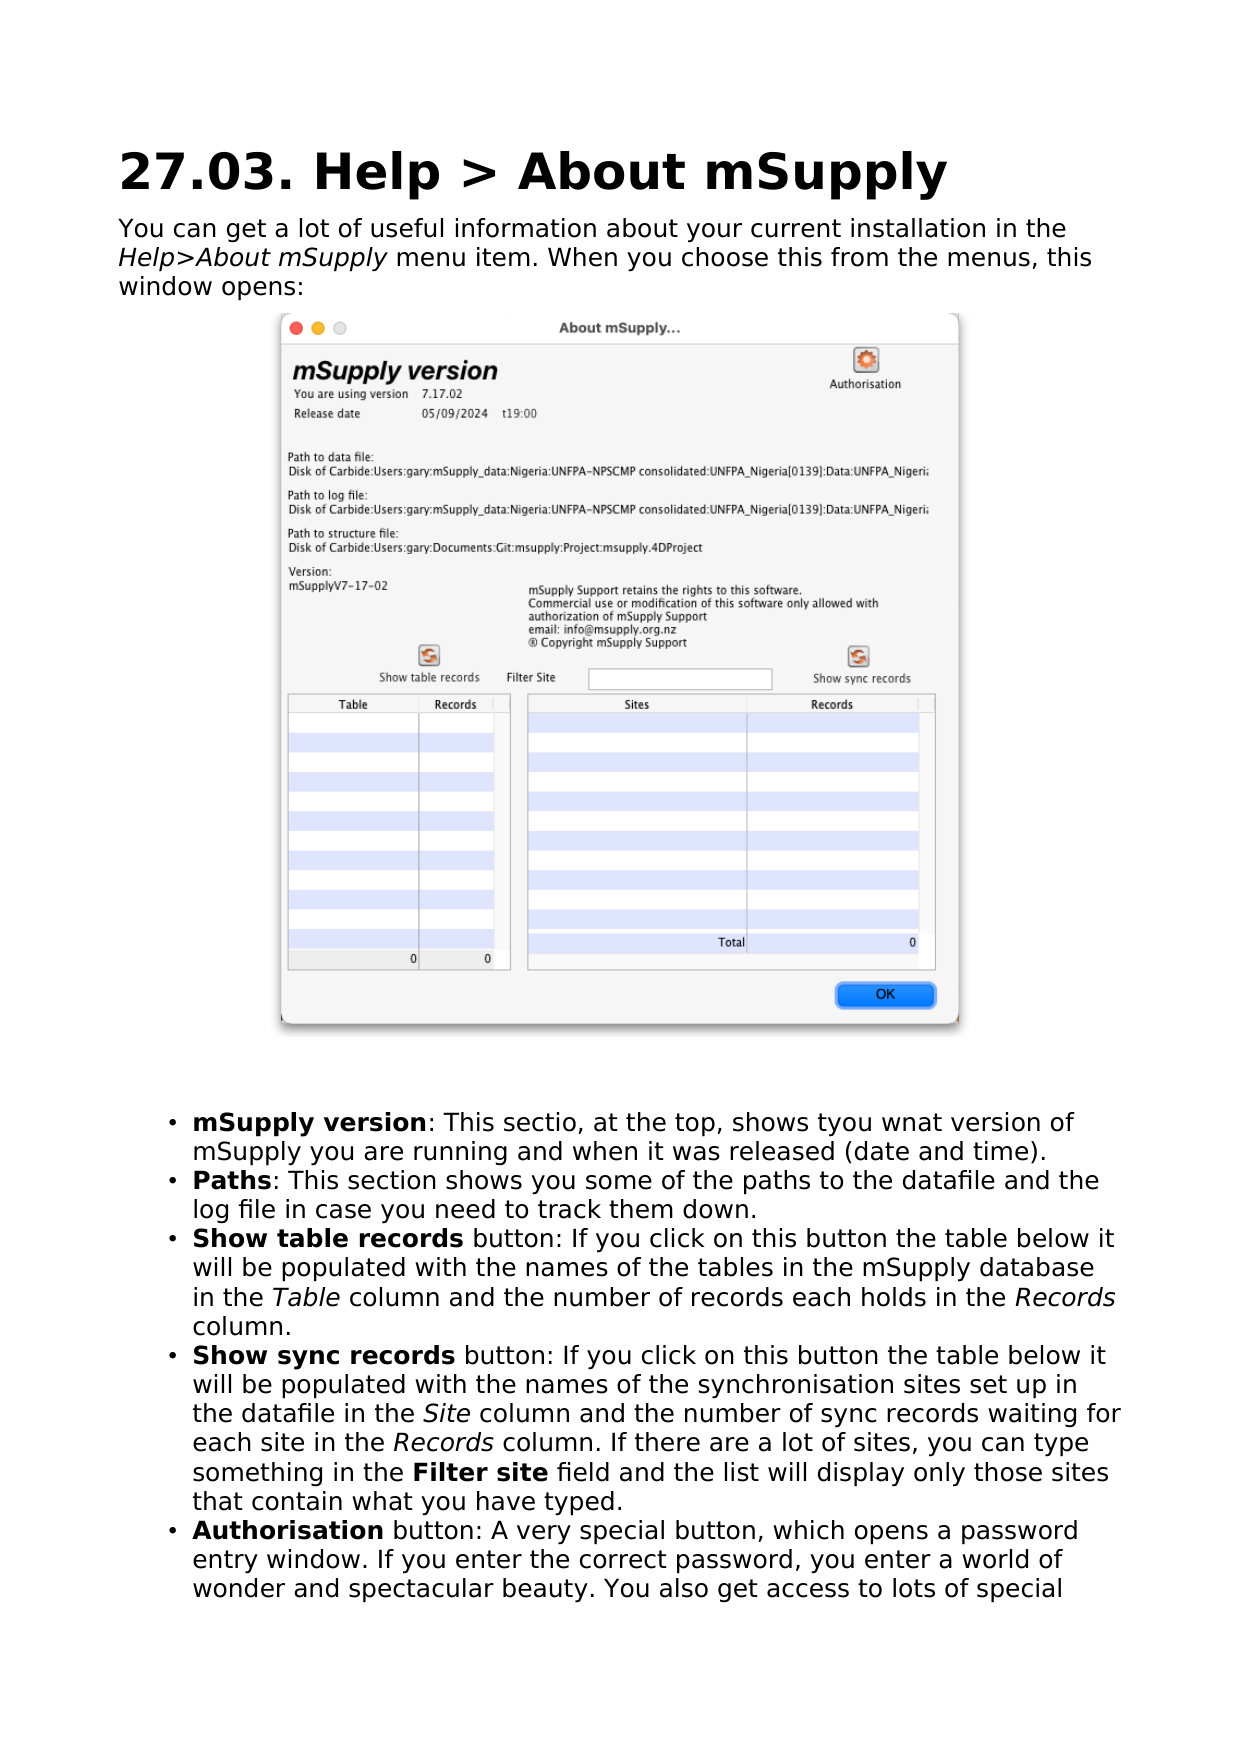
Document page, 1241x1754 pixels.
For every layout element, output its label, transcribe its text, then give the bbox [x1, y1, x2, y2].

picture [268, 313, 972, 1037]
list Show table records button: If you click on this button the table below it will be populated with the names of the tables in the mSupply database in the Table column and the number of records each holds in the Records column. [177, 1224, 1122, 1341]
text You can get a lot of useful information about your current installation in the Help>About mSupply menu item. When you choose this from the menus, this window opens: [118, 214, 1122, 301]
list mSupply version: This sectio, at the top, shows tyou wnat version of mSupply you are running and when it was released (date and time). [177, 1108, 1122, 1166]
list Authorisation button: A very special button, which opens a password entry window. If you enter the correct password, you enter a world of wonder and spectacular beauty. You also get access to lots of special [177, 1516, 1122, 1603]
list Paths: This section shows you some of the paths to the datafile and the log file in case you need to track them down. [177, 1166, 1122, 1224]
list Show sync records button: If you click on this button the table below it will be populated with the names of the synchronisation sites set up in the datafile in the Site column and the number of sync records waiting for each site in the Records column. If there are a lot of sites, you can type something in the Filter site field and the list will display only those sites that contain what you have typed. [177, 1341, 1122, 1516]
subtitle 27.03. Help > About mSupply [118, 143, 1122, 201]
